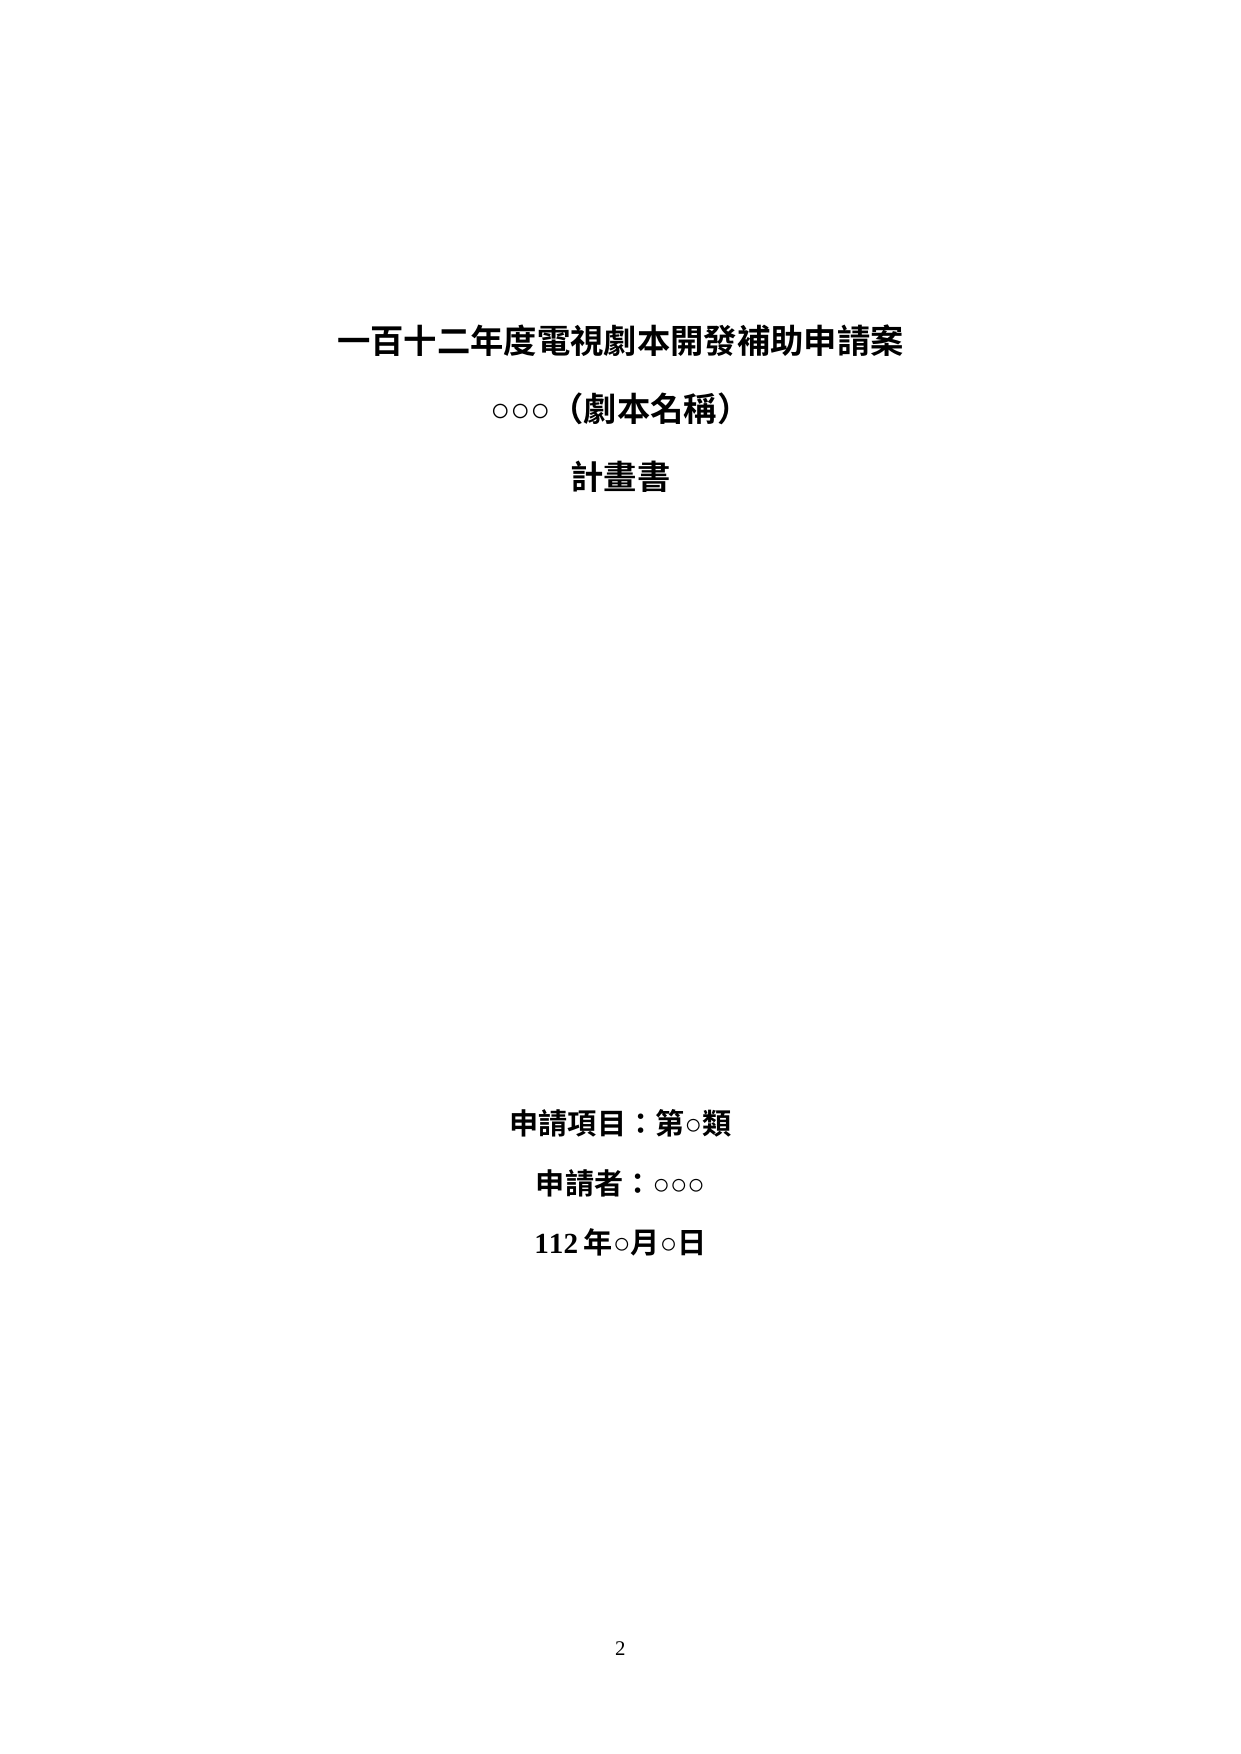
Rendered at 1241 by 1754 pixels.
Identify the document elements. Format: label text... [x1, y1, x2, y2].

text 112年○月○日 [118, 1222, 1122, 1262]
text 申請者：○○○ [118, 1163, 1122, 1203]
text 計畫書 [118, 454, 1122, 499]
text ○○○（劇本名稱） [118, 386, 1122, 431]
text 申請項目：第○類 [118, 1103, 1122, 1143]
text 一百十二年度電視劇本開發補助申請案 [118, 318, 1122, 363]
